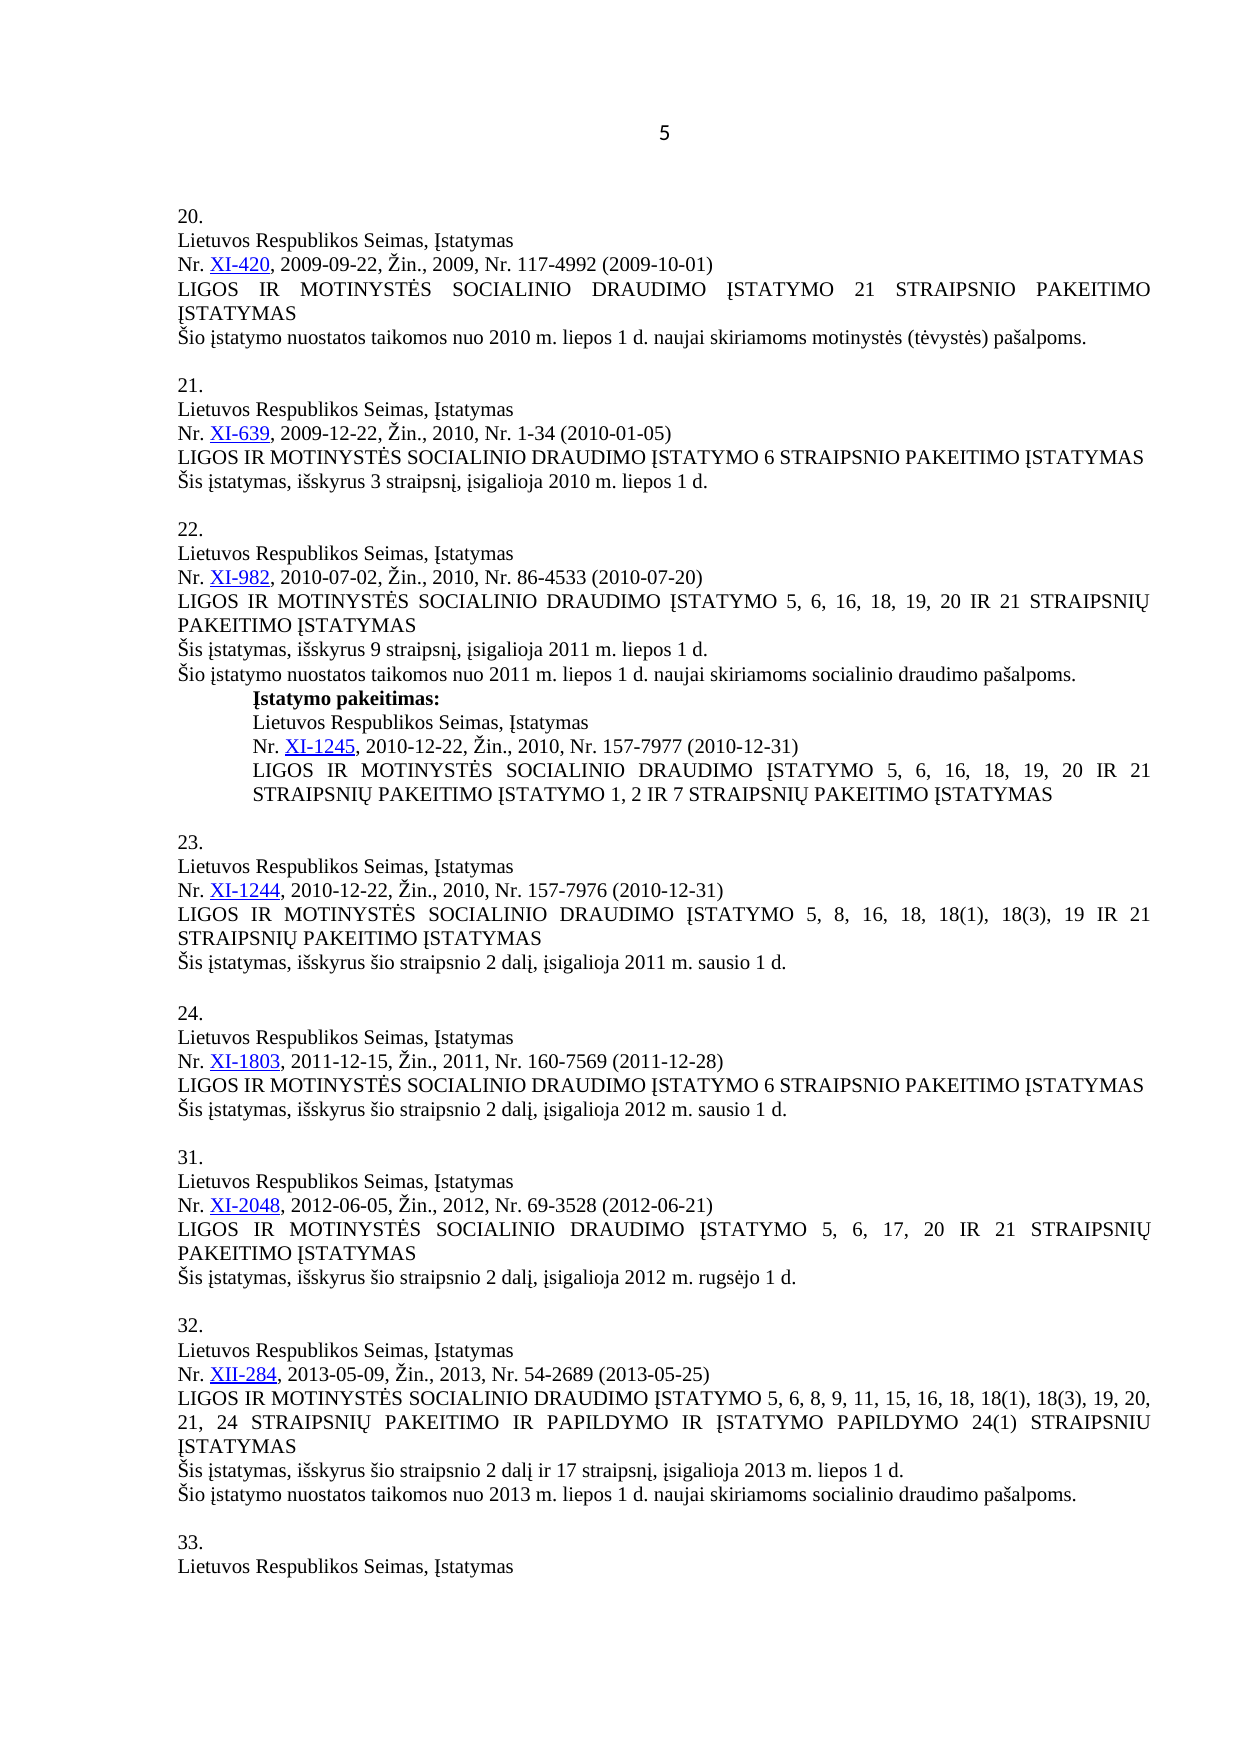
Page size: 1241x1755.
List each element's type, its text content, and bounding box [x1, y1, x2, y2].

text 21. [177, 373, 1152, 397]
text Lietuvos Respublikos Seimas, Įstatymas [177, 397, 1152, 421]
text Lietuvos Respublikos Seimas, Įstatymas [177, 228, 1152, 252]
text Lietuvos Respublikos Seimas, Įstatymas [177, 541, 1152, 565]
text Nr. XII-284, 2013-05-09, Žin., 2013, Nr. 54-2689 (2013-05-25) [177, 1362, 1152, 1386]
text Nr. XI-1245, 2010-12-22, Žin., 2010, Nr. 157-7977 (2010-12-31) [177, 734, 1152, 758]
text Lietuvos Respublikos Seimas, Įstatymas [177, 709, 1152, 734]
text Šis įstatymas, išskyrus šio straipsnio 2 dalį, įsigalioja 2012 m. sausio 1 d. [177, 1097, 1152, 1121]
text Nr. XI-420, 2009-09-22, Žin., 2009, Nr. 117-4992 (2009-10-01) [177, 252, 1152, 276]
text Šio įstatymo nuostatos taikomos nuo 2010 m. liepos 1 d. naujai skiriamoms motinystės (tėvystės) pašalpoms. [177, 324, 1152, 349]
text LIGOS IR MOTINYSTĖS SOCIALINIO DRAUDIMO ĮSTATYMO 6 STRAIPSNIO PAKEITIMO ĮSTATYMAS [177, 445, 1152, 469]
text 33. [177, 1530, 1152, 1554]
text 32. [177, 1313, 1152, 1337]
text Įstatymo pakeitimas: [177, 686, 1152, 709]
text 22. [177, 517, 1152, 541]
text LIGOS IR MOTINYSTĖS SOCIALINIO DRAUDIMO ĮSTATYMO 6 STRAIPSNIO PAKEITIMO ĮSTATYMAS [177, 1073, 1152, 1097]
text LIGOS IR MOTINYSTĖS SOCIALINIO DRAUDIMO ĮSTATYMO 5, 6, 17, 20 IR 21 STRAIPSNIŲ PAKEITIMO ĮSTATYMAS [177, 1217, 1152, 1265]
text 31. [177, 1145, 1152, 1169]
text 20. [177, 204, 1152, 228]
text Šis įstatymas, išskyrus 9 straipsnį, įsigalioja 2011 m. liepos 1 d. [177, 637, 1152, 661]
text Šis įstatymas, išskyrus šio straipsnio 2 dalį, įsigalioja 2011 m. sausio 1 d. [177, 950, 1152, 974]
text Nr. XI-2048, 2012-06-05, Žin., 2012, Nr. 69-3528 (2012-06-21) [177, 1193, 1152, 1217]
text LIGOS IR MOTINYSTĖS SOCIALINIO DRAUDIMO ĮSTATYMO 5, 6, 8, 9, 11, 15, 16, 18, 18(1), 18(3), 19, 20, 21, 24 STRAIPSNIŲ PAKEITIMO IR PAPILDYMO IR ĮSTATYMO PAPILDYMO 24(1) STRAIPSNIU ĮSTATYMAS [177, 1386, 1152, 1458]
text LIGOS IR MOTINYSTĖS SOCIALINIO DRAUDIMO ĮSTATYMO 5, 6, 16, 18, 19, 20 IR 21 STRAIPSNIŲ PAKEITIMO ĮSTATYMAS [177, 589, 1152, 637]
text Šis įstatymas, išskyrus šio straipsnio 2 dalį, įsigalioja 2012 m. rugsėjo 1 d. [177, 1265, 1152, 1289]
text LIGOS IR MOTINYSTĖS SOCIALINIO DRAUDIMO ĮSTATYMO 21 STRAIPSNIO PAKEITIMO ĮSTATYMAS [177, 276, 1152, 324]
text Šio įstatymo nuostatos taikomos nuo 2013 m. liepos 1 d. naujai skiriamoms socialinio draudimo pašalpoms. [177, 1482, 1152, 1506]
text 24. [177, 1001, 1152, 1025]
text LIGOS IR MOTINYSTĖS SOCIALINIO DRAUDIMO ĮSTATYMO 5, 8, 16, 18, 18(1), 18(3), 19 IR 21 STRAIPSNIŲ PAKEITIMO ĮSTATYMAS [177, 902, 1152, 950]
text Šis įstatymas, išskyrus šio straipsnio 2 dalį ir 17 straipsnį, įsigalioja 2013 m. liepos 1 d. [177, 1458, 1152, 1482]
text Nr. XI-1803, 2011-12-15, Žin., 2011, Nr. 160-7569 (2011-12-28) [177, 1049, 1152, 1073]
text 23. [177, 830, 1152, 854]
text Šio įstatymo nuostatos taikomos nuo 2011 m. liepos 1 d. naujai skiriamoms socialinio draudimo pašalpoms. [177, 661, 1157, 686]
text Nr. XI-639, 2009-12-22, Žin., 2010, Nr. 1-34 (2010-01-05) [177, 421, 1152, 445]
text Lietuvos Respublikos Seimas, Įstatymas [177, 1337, 1152, 1362]
text Nr. XI-982, 2010-07-02, Žin., 2010, Nr. 86-4533 (2010-07-20) [177, 565, 1152, 589]
text Lietuvos Respublikos Seimas, Įstatymas [177, 854, 1152, 878]
text Lietuvos Respublikos Seimas, Įstatymas [177, 1025, 1152, 1049]
text Lietuvos Respublikos Seimas, Įstatymas [177, 1554, 1152, 1578]
text Nr. XI-1244, 2010-12-22, Žin., 2010, Nr. 157-7976 (2010-12-31) [177, 878, 1152, 902]
text Lietuvos Respublikos Seimas, Įstatymas [177, 1169, 1152, 1193]
text LIGOS IR MOTINYSTĖS SOCIALINIO DRAUDIMO ĮSTATYMO 5, 6, 16, 18, 19, 20 IR 21 STRAIPSNIŲ PAKEITIMO ĮSTATYMO 1, 2 IR 7 STRAIPSNIŲ PAKEITIMO ĮSTATYMAS [252, 758, 1152, 806]
text Šis įstatymas, išskyrus 3 straipsnį, įsigalioja 2010 m. liepos 1 d. [177, 469, 1157, 493]
